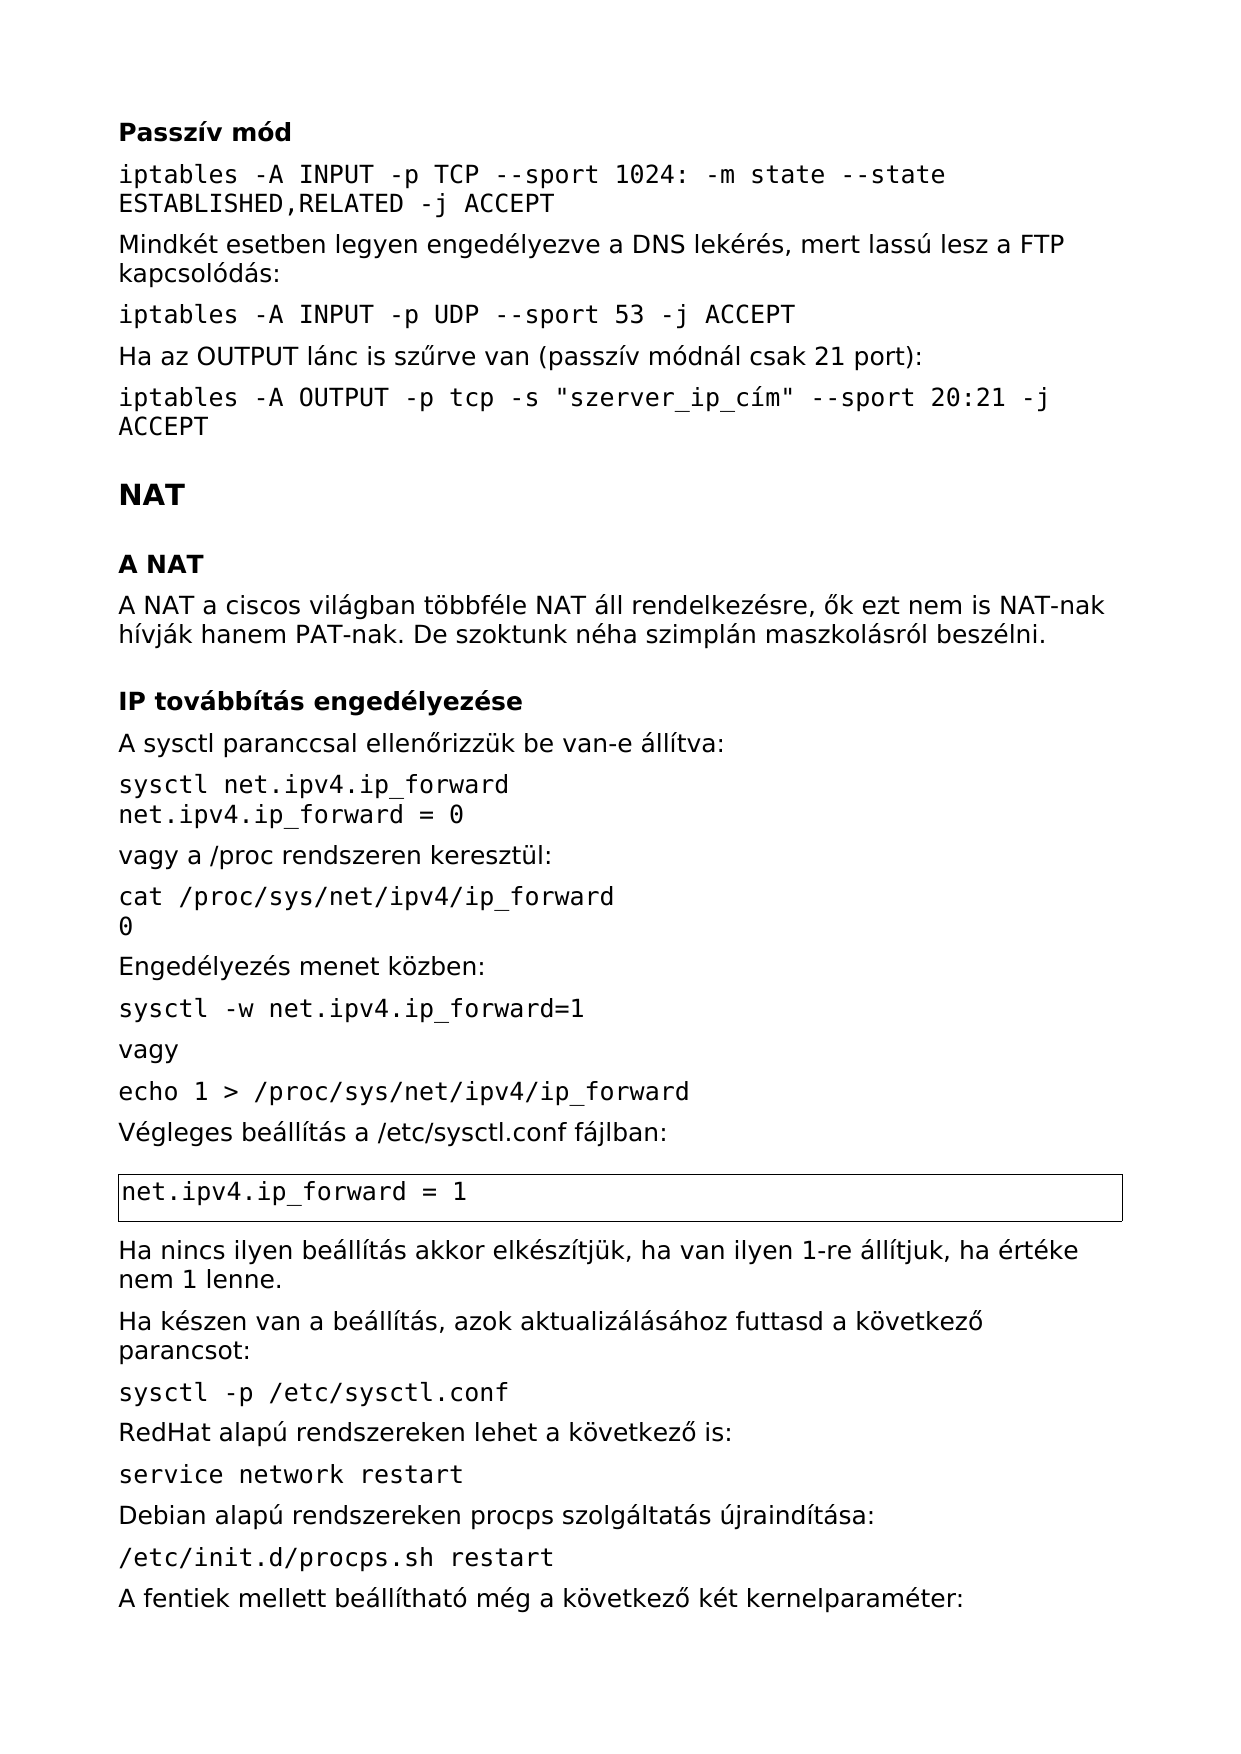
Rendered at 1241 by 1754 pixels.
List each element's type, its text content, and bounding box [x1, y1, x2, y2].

text Ha készen van a beállítás, azok aktualizálásához futtasd a következő parancsot: [118, 1307, 1122, 1365]
subtitle IP továbbítás engedélyezése [118, 687, 1122, 717]
text sysctl -p /etc/sysctl.conf [118, 1378, 1122, 1407]
text A fentiek mellett beállítható még a következő két kernelparaméter: [118, 1584, 1122, 1613]
text A sysctl paranccsal ellenőrizzük be van-e állítva: [118, 729, 1122, 758]
text A NAT a ciscos világban többféle NAT áll rendelkezésre, ők ezt nem is NAT-nak hívják hanem PAT-nak. De szoktunk néha szimplán maszkolásról beszélni. [118, 592, 1122, 650]
subtitle Passzív mód [118, 118, 1122, 147]
text Debian alapú rendszereken procps szolgáltatás újraindítása: [118, 1501, 1122, 1530]
text sysctl net.ipv4.ip_forward net.ipv4.ip_forward = 0 [118, 771, 1122, 829]
text iptables -A INPUT -p TCP --sport 1024: -m state --state ESTABLISHED,RELATED -j ACCEPT [118, 160, 1122, 218]
subtitle NAT [118, 478, 1122, 512]
text RedHat alapú rendszereken lehet a következő is: [118, 1419, 1122, 1448]
text vagy [118, 1035, 1122, 1064]
text Ha nincs ilyen beállítás akkor elkészítjük, ha van ilyen 1-re állítjuk, ha értéke nem 1 lenne. [118, 1236, 1122, 1294]
text iptables -A INPUT -p UDP --sport 53 -j ACCEPT [118, 301, 1122, 330]
text echo 1 > /proc/sys/net/ipv4/ip_forward [118, 1077, 1122, 1106]
subtitle A NAT [118, 550, 1122, 579]
text Ha az OUTPUT lánc is szűrve van (passzív módnál csak 21 port): [118, 342, 1122, 371]
text sysctl -w net.ipv4.ip_forward=1 [118, 994, 1122, 1023]
text Engedélyezés menet közben: [118, 953, 1122, 982]
text service network restart [118, 1460, 1122, 1489]
text iptables -A OUTPUT -p tcp -s "szerver_ip_cím" --sport 20:21 -j ACCEPT [118, 383, 1122, 442]
text Végleges beállítás a /etc/sysctl.conf fájlban: [118, 1118, 1122, 1147]
table_header net.ipv4.ip_forward = 1 [119, 1175, 1122, 1221]
text /etc/init.d/procps.sh restart [118, 1543, 1122, 1572]
text Mindkét esetben legyen engedélyezve a DNS lekérés, mert lassú lesz a FTP kapcsolódás: [118, 230, 1122, 288]
text vagy a /proc rendszeren keresztül: [118, 841, 1122, 870]
text cat /proc/sys/net/ipv4/ip_forward 0 [118, 882, 1122, 941]
